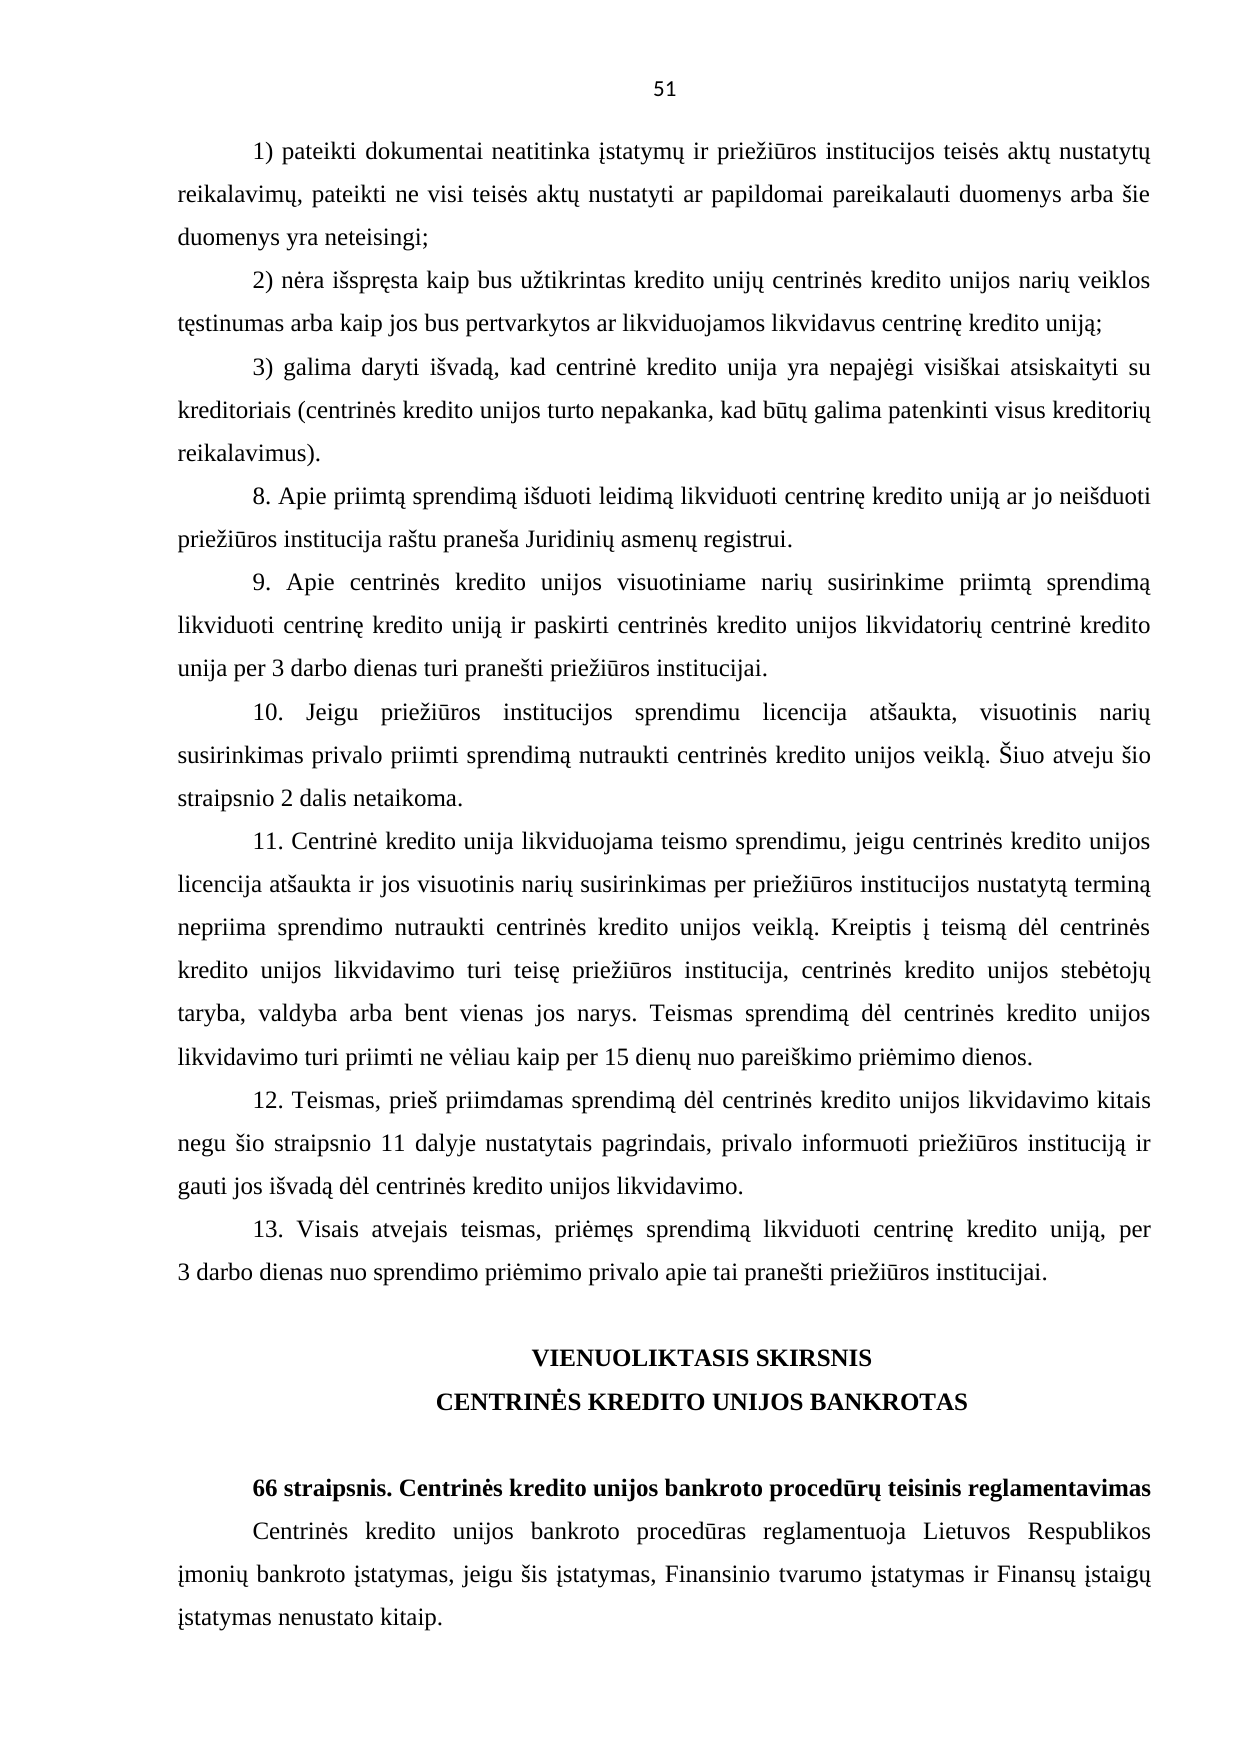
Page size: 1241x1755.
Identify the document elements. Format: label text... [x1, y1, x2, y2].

text 9. Apie centrinės kredito unijos visuotiniame narių susirinkime priimtą sprendimą likviduoti centrinę kredito uniją ir paskirti centrinės kredito unijos likvidatorių centrinė kredito unija per 3 darbo dienas turi pranešti priežiūros institucijai. [177, 567, 1152, 682]
text 1) pateikti dokumentai neatitinka įstatymų ir priežiūros institucijos teisės aktų nustatytų reikalavimų, pateikti ne visi teisės aktų nustatyti ar papildomai pareikalauti duomenys arba šie duomenys yra neteisingi; [177, 136, 1152, 251]
text VIENUOLIKTASIS SKIRSNIS [177, 1343, 1152, 1372]
text 8. Apie priimtą sprendimą išduoti leidimą likviduoti centrinę kredito uniją ar jo neišduoti priežiūros institucija raštu praneša Juridinių asmenų registrui. [177, 481, 1152, 553]
text 13. Visais atvejais teismas, priėmęs sprendimą likviduoti centrinę kredito uniją, per 3 darbo dienas nuo sprendimo priėmimo privalo apie tai pranešti priežiūros institucijai. [177, 1214, 1152, 1286]
text 12. Teismas, prieš priimdamas sprendimą dėl centrinės kredito unijos likvidavimo kitais negu šio straipsnio 11 dalyje nustatytais pagrindais, privalo informuoti priežiūros instituciją ir gauti jos išvadą dėl centrinės kredito unijos likvidavimo. [177, 1085, 1152, 1200]
text Centrinės kredito unijos bankroto procedūras reglamentuoja Lietuvos Respublikos įmonių bankroto įstatymas, jeigu šis įstatymas, Finansinio tvarumo įstatymas ir Finansų įstaigų įstatymas nenustato kitaip. [177, 1516, 1152, 1631]
text 2) nėra išspręsta kaip bus užtikrintas kredito unijų centrinės kredito unijos narių veiklos tęstinumas arba kaip jos bus pertvarkytos ar likviduojamos likvidavus centrinę kredito uniją; [177, 265, 1152, 337]
text 3) galima daryti išvadą, kad centrinė kredito unija yra nepajėgi visiškai atsiskaityti su kreditoriais (centrinės kredito unijos turto nepakanka, kad būtų galima patenkinti visus kreditorių reikalavimus). [177, 352, 1152, 467]
text 10. Jeigu priežiūros institucijos sprendimu licencija atšaukta, visuotinis narių susirinkimas privalo priimti sprendimą nutraukti centrinės kredito unijos veiklą. Šiuo atveju šio straipsnio 2 dalis netaikoma. [177, 697, 1152, 812]
text 66 straipsnis. Centrinės kredito unijos bankroto procedūrų teisinis reglamentavimas [252, 1473, 1152, 1502]
text CENTRINĖS KREDITO UNIJOS BANKROTAS [177, 1387, 1152, 1415]
text 11. Centrinė kredito unija likviduojama teismo sprendimu, jeigu centrinės kredito unijos licencija atšaukta ir jos visuotinis narių susirinkimas per priežiūros institucijos nustatytą terminą nepriima sprendimo nutraukti centrinės kredito unijos veiklą. Kreiptis į teismą dėl centrinės kredito unijos likvidavimo turi teisę priežiūros institucija, centrinės kredito unijos stebėtojų taryba, valdyba arba bent vienas jos narys. Teismas sprendimą dėl centrinės kredito unijos likvidavimo turi priimti ne vėliau kaip per 15 dienų nuo pareiškimo priėmimo dienos. [177, 826, 1152, 1070]
